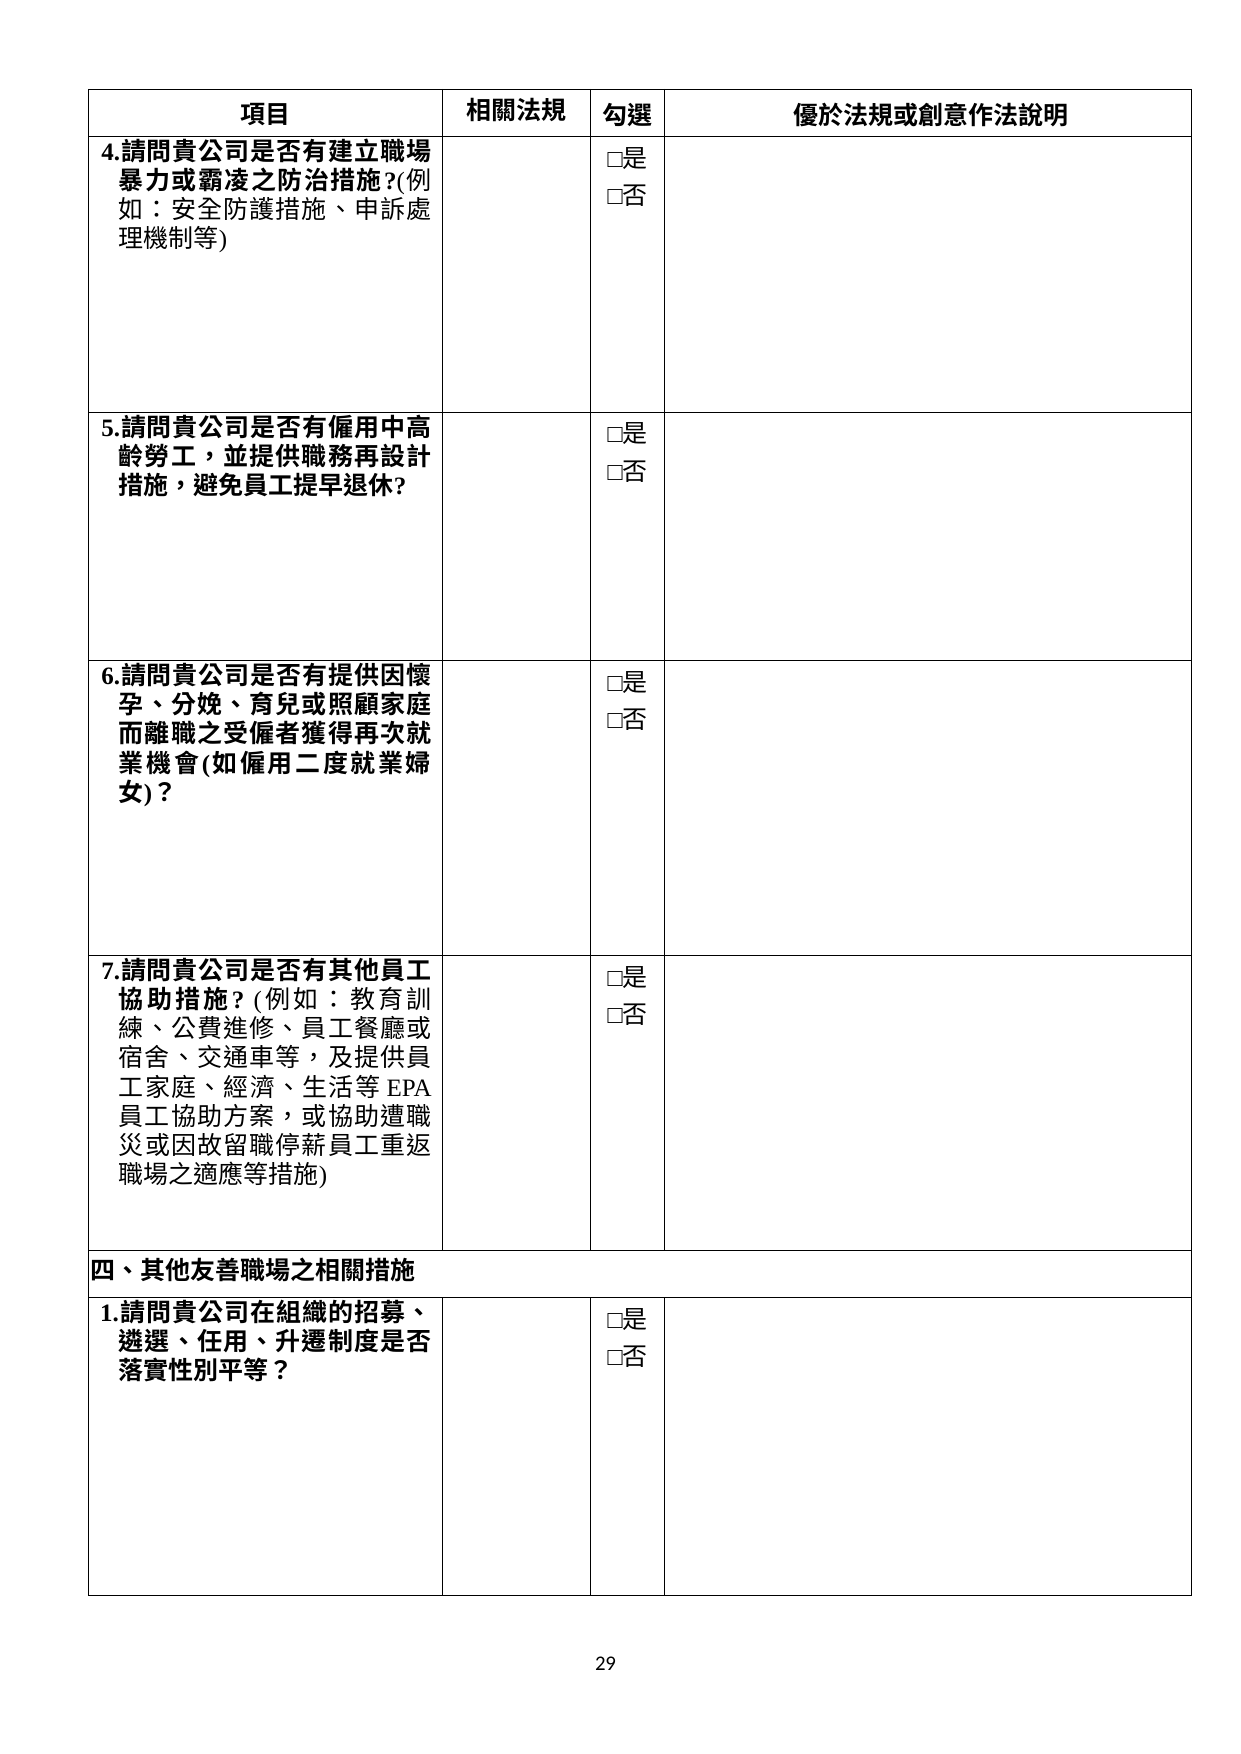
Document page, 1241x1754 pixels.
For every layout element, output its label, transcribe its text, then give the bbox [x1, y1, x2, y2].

table_cell □是 □否 [591, 661, 664, 955]
table_cell 6.請問貴公司是否有提供因懷孕、分娩、育兒或照顧家庭而離職之受僱者獲得再次就業機會(如僱用二度就業婦女)？ [89, 661, 442, 955]
table_cell [443, 137, 590, 412]
table_cell [665, 413, 1191, 660]
table_cell 7.請問貴公司是否有其他員工協助措施? (例如：教育訓練、公費進修、員工餐廳或宿舍、交通車等，及提供員工家庭、經濟、生活等EPA員工協助方案，或協助遭職災或因故留職停薪員工重返職場之適應等措施) [89, 956, 442, 1250]
table_cell □是 □否 [591, 1298, 664, 1595]
table_header 相關法規 [443, 90, 590, 136]
table_cell [665, 137, 1191, 412]
table_header 勾選 [591, 90, 664, 136]
table_cell □是 □否 [591, 413, 664, 660]
table_cell [443, 661, 590, 955]
table_cell 5.請問貴公司是否有僱用中高齡勞工，並提供職務再設計措施，避免員工提早退休? [89, 413, 442, 660]
table_cell 四、其他友善職場之相關措施 [89, 1251, 1191, 1297]
table_cell 1.請問貴公司在組織的招募、遴選、任用、升遷制度是否落實性別平等？ [89, 1298, 442, 1595]
table_cell [443, 956, 590, 1250]
table_cell [665, 661, 1191, 955]
table_cell [665, 1298, 1191, 1595]
table_cell [443, 413, 590, 660]
table_cell 4.請問貴公司是否有建立職場暴力或霸凌之防治措施?(例如：安全防護措施、申訴處理機制等) [89, 137, 442, 412]
table_header 項目 [89, 90, 442, 136]
table_cell □是 □否 [591, 137, 664, 412]
table_header 優於法規或創意作法說明 [665, 90, 1191, 136]
table_cell [665, 956, 1191, 1250]
table_cell □是 □否 [591, 956, 664, 1250]
table_cell [443, 1298, 590, 1595]
